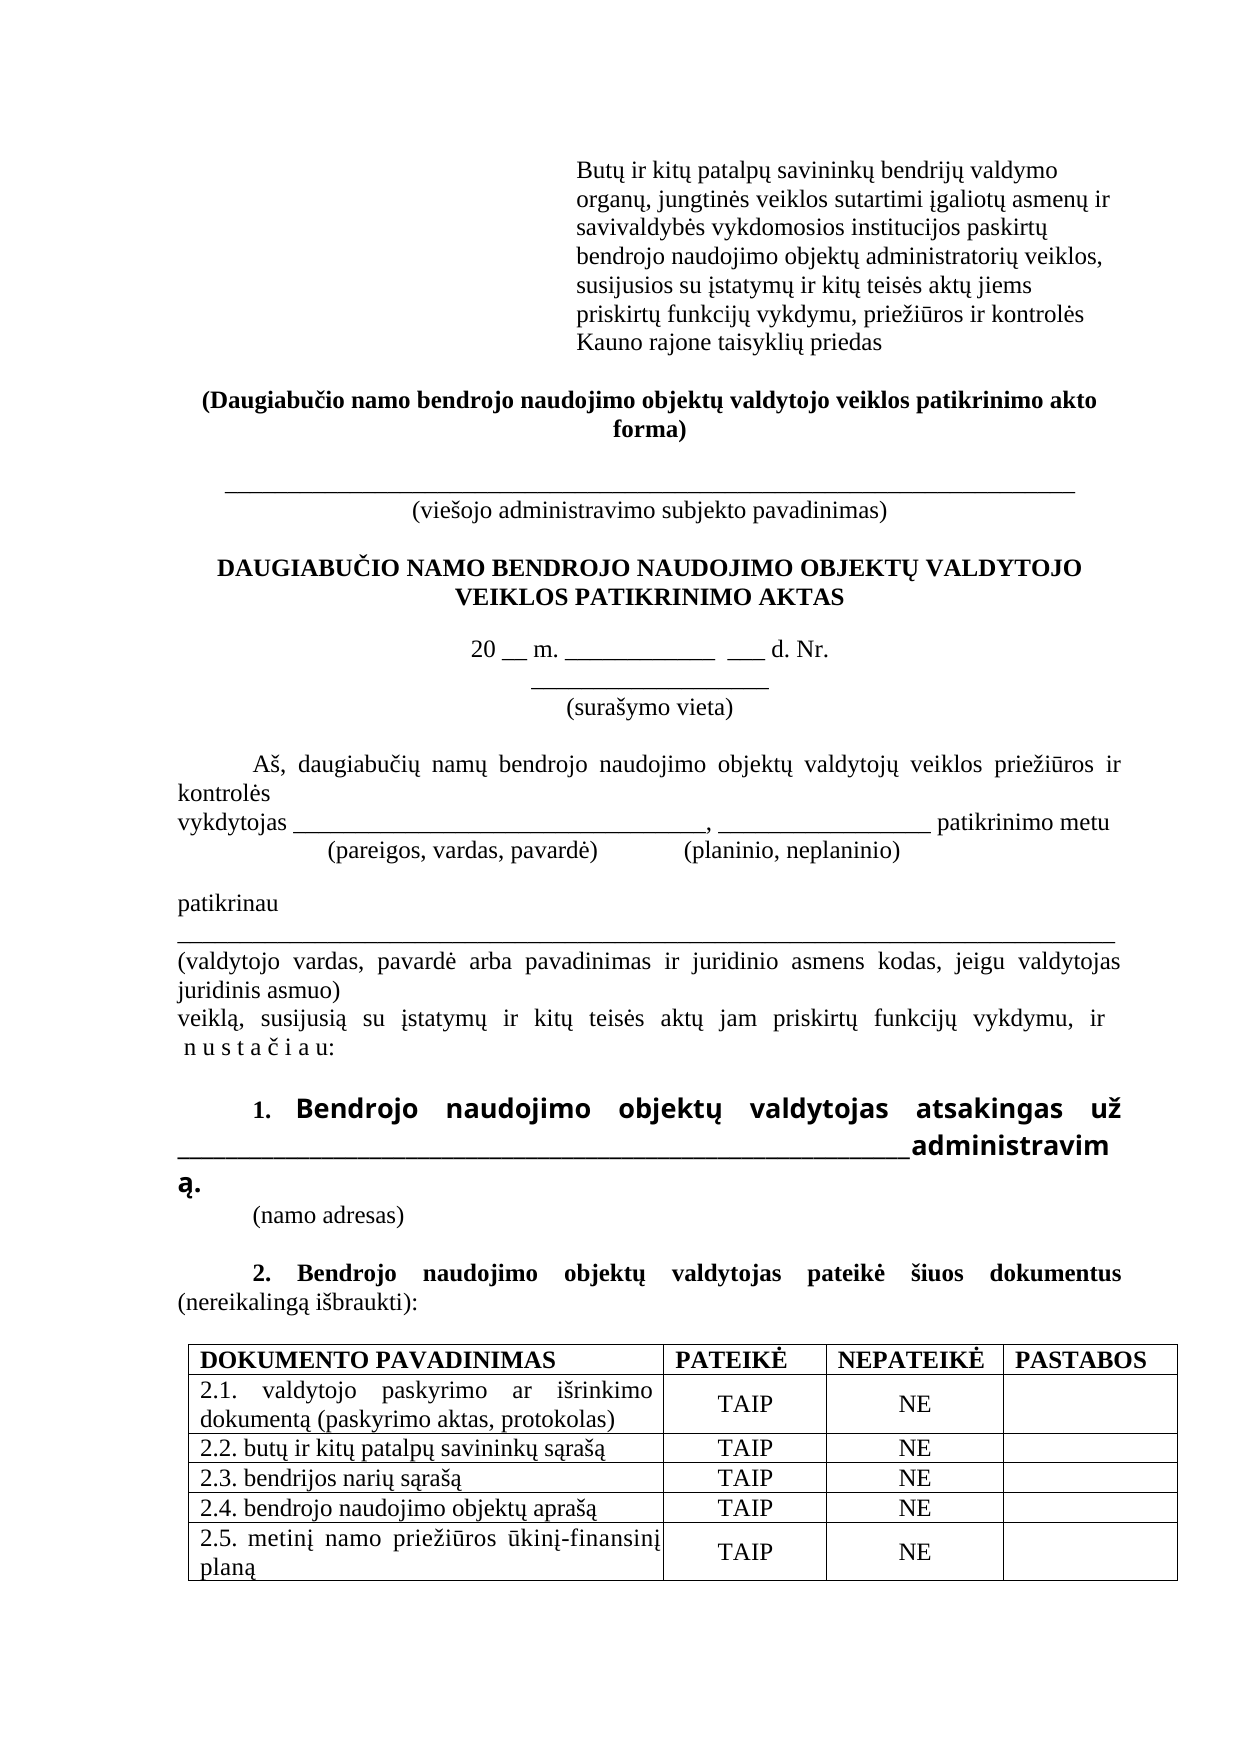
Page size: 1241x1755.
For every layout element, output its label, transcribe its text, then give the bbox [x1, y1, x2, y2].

table_cell 2.1. valdytojo paskyrimo ar išrinkimo dokumentą (paskyrimo aktas, protokolas) [189, 1375, 663, 1432]
text VEIKLOS PATIKRINIMO AKTAS [177, 582, 1122, 610]
text bendrojo naudojimo objektų administratorių veiklos, [576, 241, 1122, 270]
text (Daugiabučio namo bendrojo naudojimo objektų valdytojo veiklos patikrinimo akto forma) [177, 385, 1122, 442]
text Kauno rajone taisyklių priedas [576, 327, 1122, 356]
text 1. Bendrojo naudojimo objektų valdytojas atsakingas už _____________________________________________________________administravimą. [177, 1090, 1122, 1200]
table_header PASTABOS [1004, 1345, 1177, 1374]
text DAUGIABUČIO NAMO BENDROJO NAUDOJIMO OBJEKTŲ VALDYTOJO [177, 553, 1122, 582]
text Butų ir kitų patalpų savininkų bendrijų valdymo [576, 155, 1122, 184]
table_cell 2.5. metinį namo priežiūros ūkinį-finansinį planą [189, 1523, 663, 1580]
table_cell TAIP [664, 1463, 826, 1492]
table_cell [1004, 1523, 1177, 1580]
table_cell [1004, 1493, 1177, 1522]
table_cell NE [827, 1523, 1003, 1580]
table_cell TAIP [664, 1434, 826, 1462]
table_cell NE [827, 1463, 1003, 1492]
table_header NEPATEIKĖ [827, 1345, 1003, 1374]
text 20 __ m. ____________ ___ d. Nr. [177, 634, 1122, 663]
table_cell [1004, 1463, 1177, 1492]
table_cell 2.4. bendrojo naudojimo objektų aprašą [189, 1493, 663, 1522]
table_cell [1004, 1375, 1177, 1432]
text patikrinau ___________________________________________________________________________ [177, 888, 1122, 946]
table_cell NE [827, 1375, 1003, 1432]
text (valdytojo vardas, pavardė arba pavadinimas ir juridinio asmens kodas, jeigu valdytojas juridinis asmuo) [177, 946, 1122, 1003]
text ___________________ [177, 663, 1122, 692]
text veiklą, susijusią su įstatymų ir kitų teisės aktų jam priskirtų funkcijų vykdymu, ir n u s t a č i a u: [177, 1003, 1122, 1061]
table_cell 2.3. bendrijos narių sąrašą [189, 1463, 663, 1492]
table_cell [1004, 1434, 1177, 1462]
table_cell TAIP [664, 1375, 826, 1432]
text ____________________________________________________________________ [177, 467, 1122, 495]
table_header PATEIKĖ [664, 1345, 826, 1374]
table_cell TAIP [664, 1523, 826, 1580]
text 2. Bendrojo naudojimo objektų valdytojas pateikė šiuos dokumentus (nereikalingą išbraukti): [177, 1258, 1122, 1315]
text susijusios su įstatymų ir kitų teisės aktų jiems [576, 270, 1122, 299]
table_cell TAIP [664, 1493, 826, 1522]
table_cell 2.2. butų ir kitų patalpų savininkų sąrašą [189, 1434, 663, 1462]
text savivaldybės vykdomosios institucijos paskirtų [576, 212, 1122, 241]
text vykdytojas _________________________________, _________________ patikrinimo metu [177, 807, 1122, 836]
text organų, jungtinės veiklos sutartimi įgaliotų asmenų ir [576, 184, 1122, 212]
text (surašymo vieta) [177, 692, 1122, 721]
table_cell NE [827, 1493, 1003, 1522]
table_cell NE [827, 1434, 1003, 1462]
text Aš, daugiabučių namų bendrojo naudojimo objektų valdytojų veiklos priežiūros ir kontrolės [177, 749, 1122, 807]
text (viešojo administravimo subjekto pavadinimas) [177, 495, 1122, 524]
text priskirtų funkcijų vykdymu, priežiūros ir kontrolės [576, 299, 1122, 327]
table_header DOKUMENTO PAVADINIMAS [189, 1345, 663, 1374]
text (namo adresas) [177, 1200, 1122, 1229]
text (pareigos, vardas, pavardė) (planinio, neplaninio) [252, 836, 1122, 864]
